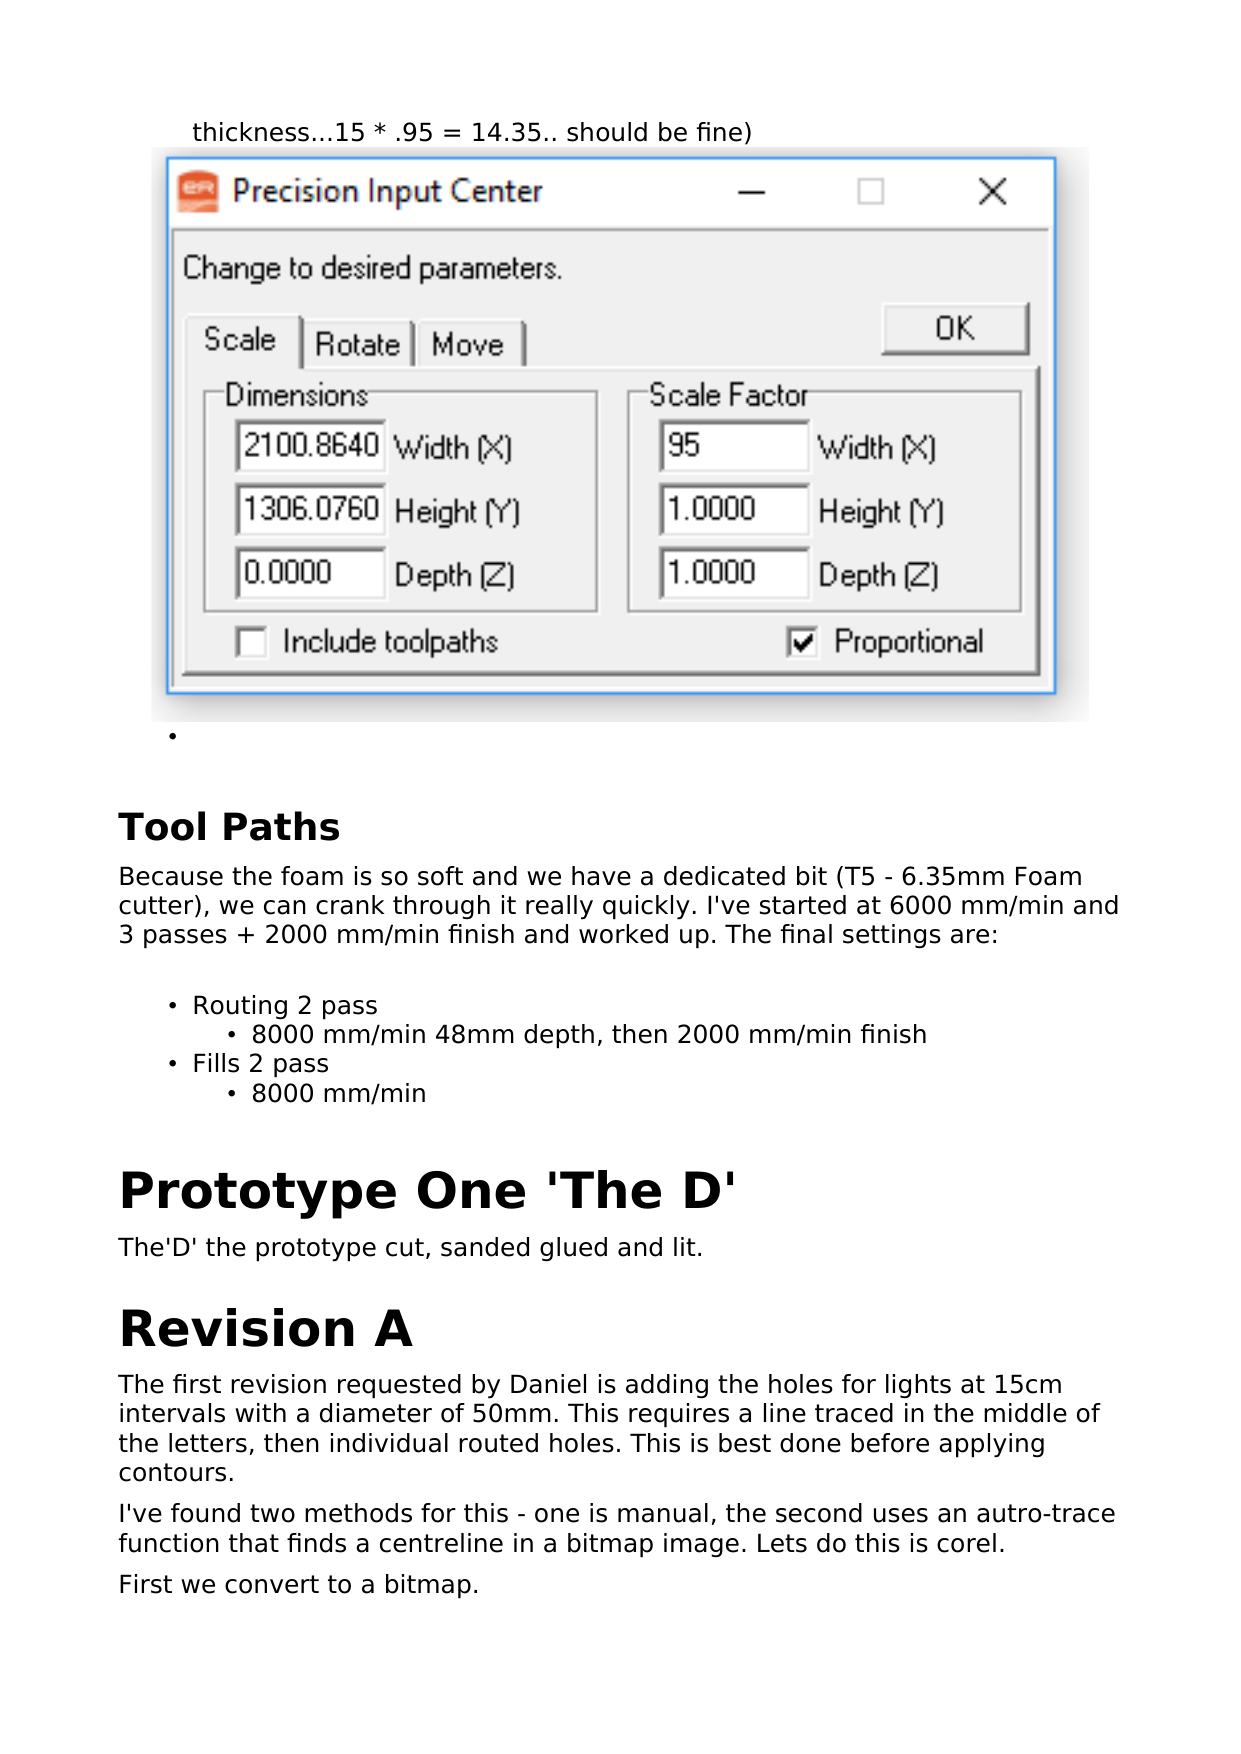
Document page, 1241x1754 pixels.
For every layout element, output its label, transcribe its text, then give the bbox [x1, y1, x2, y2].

list 8000 mm/min [236, 1079, 1122, 1108]
text First we convert to a bitmap. [118, 1571, 1122, 1600]
subtitle Tool Paths [118, 806, 1122, 849]
list Routing 2 pass [177, 991, 1122, 1020]
text I've found two methods for this - one is manual, the second uses an autro-trace function that finds a centreline in a bitmap image. Lets do this is corel. [118, 1500, 1122, 1558]
picture [151, 147, 1089, 722]
text The'D' the prototype cut, sanded glued and lit. [118, 1233, 1122, 1262]
list thickness...15 * .95 = 14.35.. should be fine) [177, 118, 1122, 147]
list Fills 2 pass [177, 1049, 1122, 1079]
text The first revision requested by Daniel is adding the holes for lights at 15cm intervals with a diameter of 50mm. This requires a line traced in the middle of the letters, then individual routed holes. This is best done before applying contours. [118, 1371, 1122, 1487]
text Because the foam is so soft and we have a dedicated bit (T5 - 6.35mm Foam cutter), we can crank through it really quickly. I've started at 6000 mm/min and 3 passes + 2000 mm/min finish and worked up. The final settings are: [118, 862, 1122, 949]
subtitle Prototype One 'The D' [118, 1162, 1122, 1221]
list 8000 mm/min 48mm depth, then 2000 mm/min finish [236, 1020, 1122, 1049]
subtitle Revision A [118, 1300, 1122, 1358]
